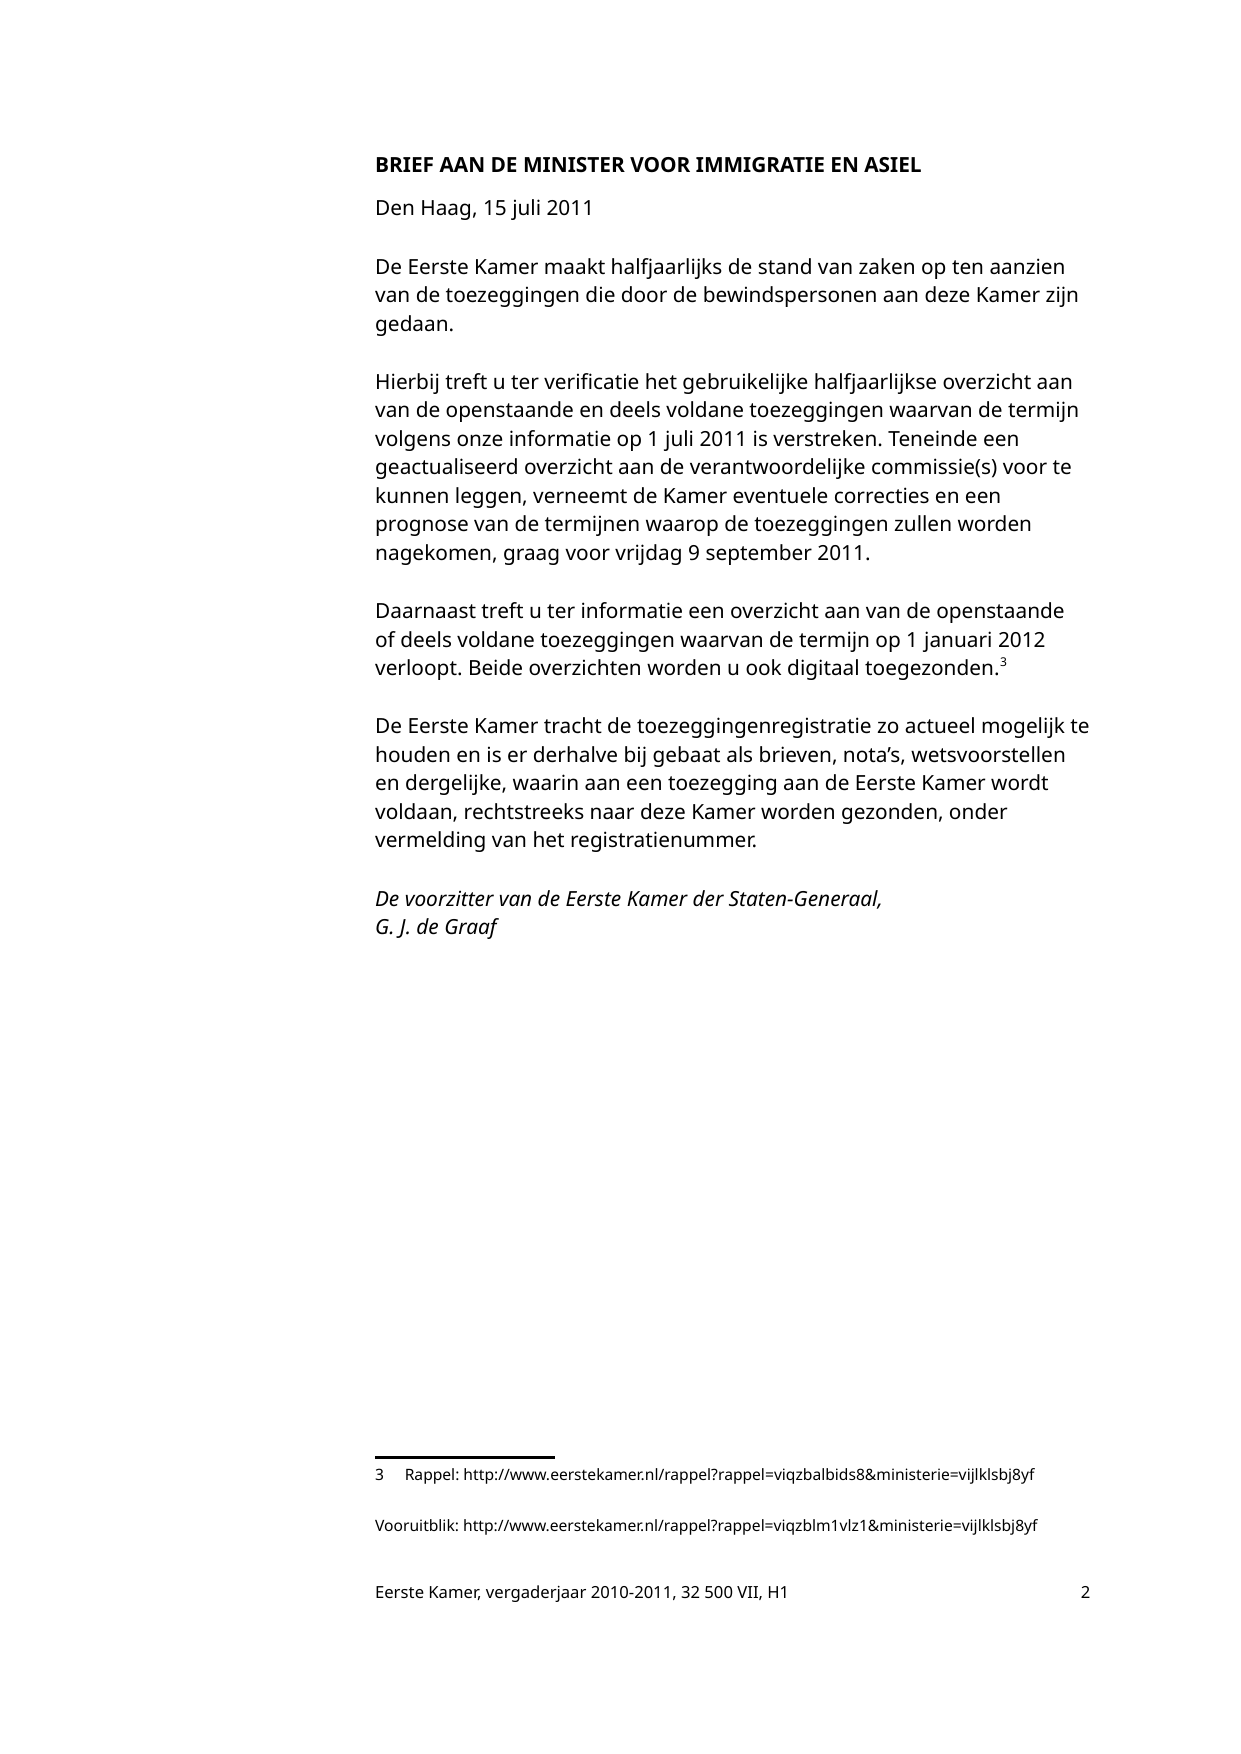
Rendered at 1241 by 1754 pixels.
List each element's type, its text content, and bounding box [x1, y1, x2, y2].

text Den Haag, 15 juli 2011 [375, 193, 1090, 222]
text Rappel: http://www.eerstekamer.nl/rappel?rappel=viqzbalbids8&ministerie=vijlklsbj8yf [375, 1392, 1090, 1449]
text De Eerste Kamer maakt halfjaarlijks de stand van zaken op ten aanzien van de toezeggingen die door de bewindspersonen aan deze Kamer zijn gedaan. [375, 252, 1090, 337]
text BRIEF AAN DE MINISTER VOOR IMMIGRATIE EN ASIEL [375, 150, 1090, 178]
text Daarnaast treft u ter informatie een overzicht aan van de openstaande of deels voldane toezeggingen waarvan de termijn op 1 januari 2012 verloopt. Beide overzichten worden u ook digitaal toegezonden. [375, 596, 1090, 682]
text Hierbij treft u ter verificatie het gebruikelijke halfjaarlijkse overzicht aan van de openstaande en deels voldane toezeggingen waarvan de termijn volgens onze informatie op 1 juli 2011 is verstreken. Teneinde een geactualiseerd overzicht aan de verantwoordelijke commissie(s) voor te kunnen leggen, verneemt de Kamer eventuele correcties en een prognose van de termijnen waarop de toezeggingen zullen worden nagekomen, graag voor vrijdag 9 september 2011. [375, 367, 1090, 566]
text G. J. de Graaf [375, 912, 1090, 941]
text De Eerste Kamer tracht de toezeggingenregistratie zo actueel mogelijk te houden en is er derhalve bij gebaat als brieven, nota’s, wetsvoorstellen en dergelijke, waarin aan een toezegging aan de Eerste Kamer wordt voldaan, rechtstreeks naar deze Kamer worden gezonden, onder vermelding van het registratienummer. [375, 712, 1090, 854]
text De voorzitter van de Eerste Kamer der Staten-Generaal, [375, 884, 1090, 912]
text Vooruitblik: http://www.eerstekamer.nl/rappel?rappel=viqzblm1vlz1&ministerie=vijlklsbj8yf [375, 1479, 1090, 1536]
